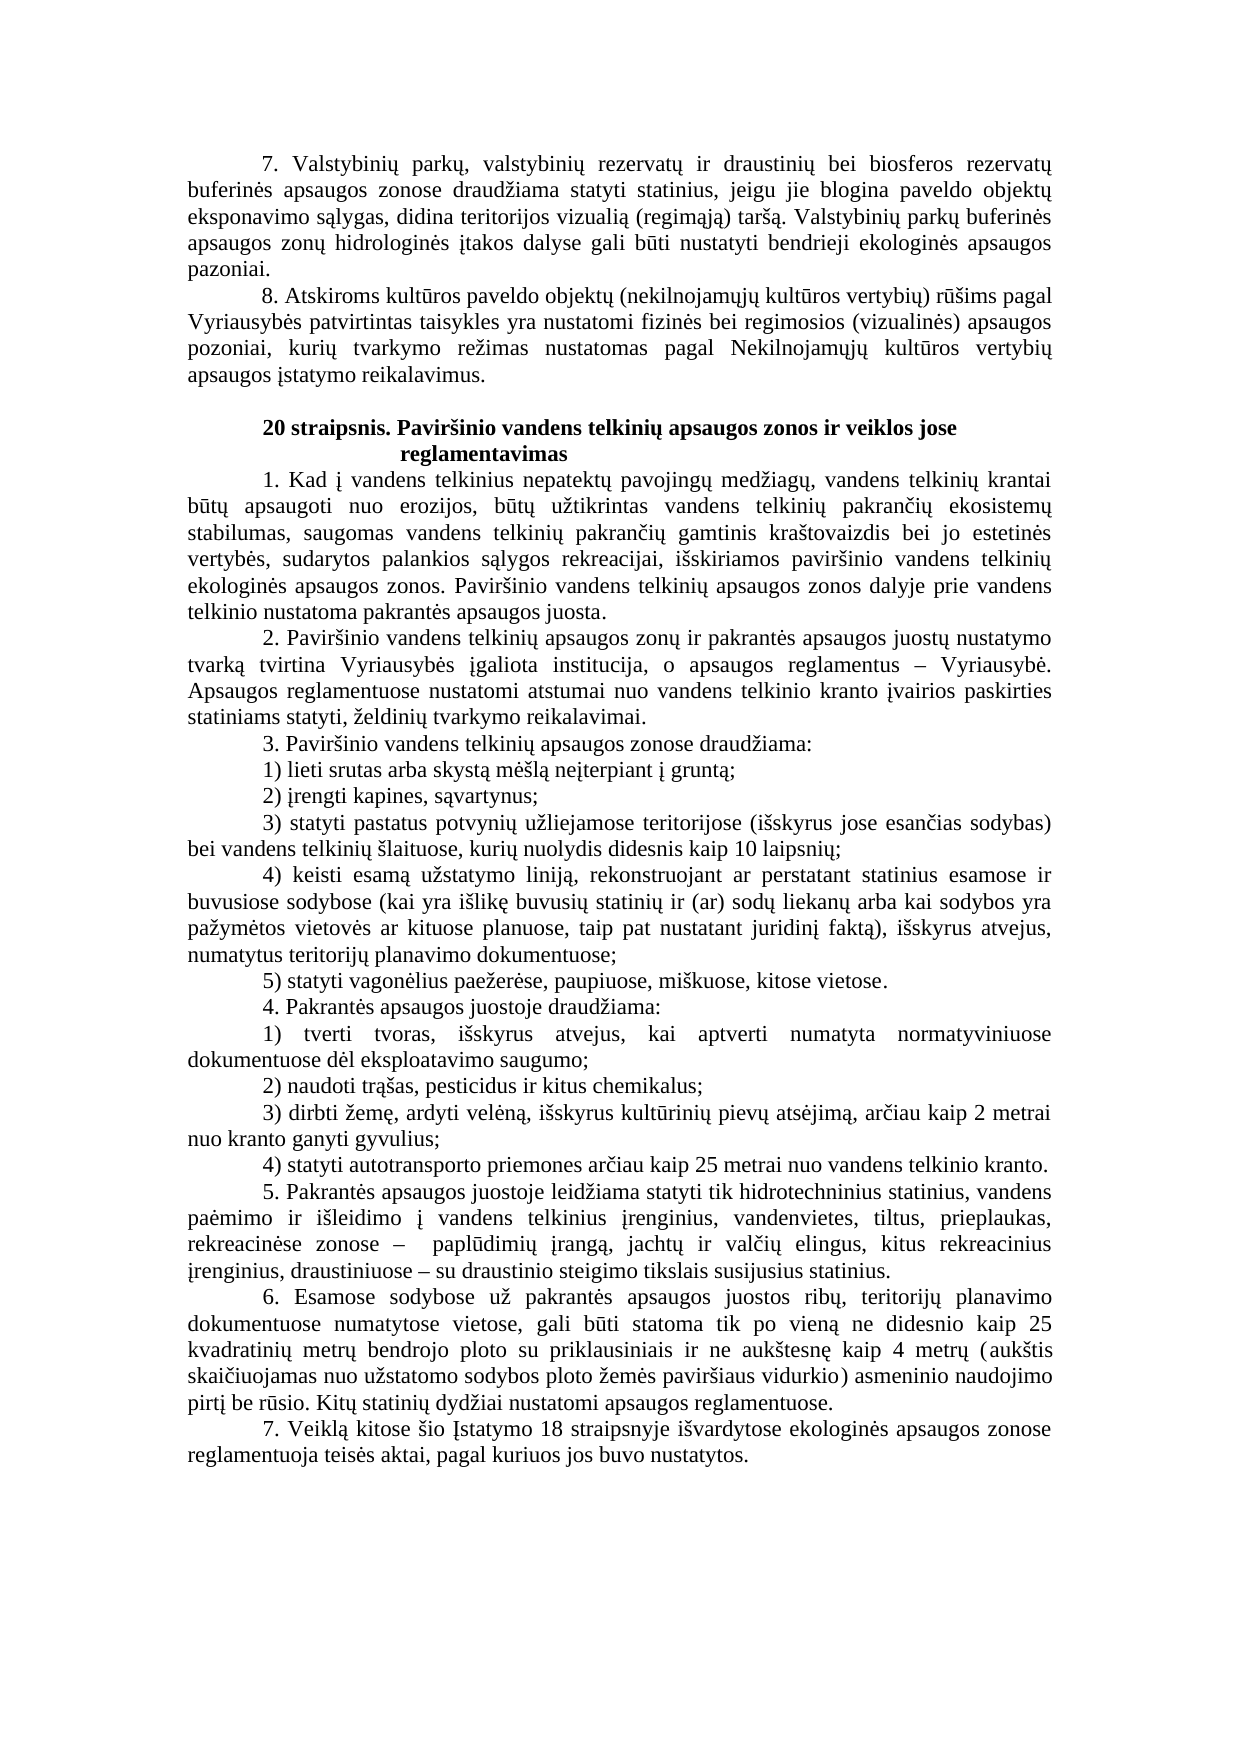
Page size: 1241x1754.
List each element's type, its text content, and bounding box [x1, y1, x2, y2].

text 5. Pakrantės apsaugos juostoje leidžiama statyti tik hidrotechninius statinius, vandens paėmimo ir išleidimo į vandens telkinius įrenginius, vandenvietes, tiltus, prieplaukas, rekreacinėse zonose – paplūdimių įrangą, jachtų ir valčių elingus, kitus rekreacinius įrenginius, draustiniuose – su draustinio steigimo tikslais susijusius statinius. [187, 1178, 1053, 1283]
text 2. Paviršinio vandens telkinių apsaugos zonų ir pakrantės apsaugos juostų nustatymo tvarką tvirtina Vyriausybės įgaliota institucija, o apsaugos reglamentus – Vyriausybė. Apsaugos reglamentuose nustatomi atstumai nuo vandens telkinio kranto įvairios paskirties statiniams statyti, želdinių tvarkymo reikalavimai. [187, 624, 1053, 730]
text 6. Esamose sodybose už pakrantės apsaugos juostos ribų, teritorijų planavimo dokumentuose numatytose vietose, gali būti statoma tik po vieną ne didesnio kaip 25 kvadratinių metrų bendrojo ploto su priklausiniais ir ne aukštesnę kaip 4 metrų (aukštis skaičiuojamas nuo užstatomo sodybos ploto žemės paviršiaus vidurkio) asmeninio naudojimo pirtį be rūsio. Kitų statinių dydžiai nustatomi apsaugos reglamentuose. [187, 1283, 1053, 1415]
text 2) naudoti trąšas, pesticidus ir kitus chemikalus; [187, 1072, 1053, 1099]
text 5) statyti vagonėlius paežerėse, paupiuose, miškuose, kitose vietose. [187, 967, 1053, 993]
text 8. Atskiroms kultūros paveldo objektų (nekilnojamųjų kultūros vertybių) rūšims pagal Vyriausybės patvirtintas taisykles yra nustatomi fizinės bei regimosios (vizualinės) apsaugos pozoniai, kurių tvarkymo režimas nustatomas pagal Nekilnojamųjų kultūros vertybių apsaugos įstatymo reikalavimus. [187, 282, 1053, 387]
text 1. Kad į vandens telkinius nepatektų pavojingų medžiagų, vandens telkinių krantai būtų apsaugoti nuo erozijos, būtų užtikrintas vandens telkinių pakrančių ekosistemų stabilumas, saugomas vandens telkinių pakrančių gamtinis kraštovaizdis bei jo estetinės vertybės, sudarytos palankios sąlygos rekreacijai, išskiriamos paviršinio vandens telkinių ekologinės apsaugos zonos. Paviršinio vandens telkinių apsaugos zonos dalyje prie vandens telkinio nustatoma pakrantės apsaugos juosta. [187, 466, 1053, 624]
text 4) keisti esamą užstatymo liniją, rekonstruojant ar perstatant statinius esamose ir buvusiose sodybose (kai yra išlikę buvusių statinių ir (ar) sodų liekanų arba kai sodybos yra pažymėtos vietovės ar kituose planuose, taip pat nustatant juridinį faktą), išskyrus atvejus, numatytus teritorijų planavimo dokumentuose; [187, 862, 1053, 967]
text 3) statyti pastatus potvynių užliejamose teritorijose (išskyrus jose esančias sodybas) bei vandens telkinių šlaituose, kurių nuolydis didesnis kaip 10 laipsnių; [187, 809, 1053, 862]
text 4) statyti autotransporto priemones arčiau kaip 25 metrai nuo vandens telkinio kranto. [187, 1151, 1053, 1178]
subtitle 20 straipsnis. Paviršinio vandens telkinių apsaugos zonos ir veiklos jose [262, 413, 1053, 440]
text 1) tverti tvoras, išskyrus atvejus, kai aptverti numatyta normatyviniuose dokumentuose dėl eksploatavimo saugumo; [187, 1020, 1053, 1072]
text 7. Valstybinių parkų, valstybinių rezervatų ir draustinių bei biosferos rezervatų buferinės apsaugos zonose draudžiama statyti statinius, jeigu jie blogina paveldo objektų eksponavimo sąlygas, didina teritorijos vizualią (regimąją) taršą. Valstybinių parkų buferinės apsaugos zonų hidrologinės įtakos dalyse gali būti nustatyti bendrieji ekologinės apsaugos pazoniai. [187, 150, 1053, 282]
subtitle reglamentavimas [394, 440, 1053, 466]
text 2) įrengti kapines, sąvartynus; [187, 782, 1053, 809]
text 3) dirbti žemę, ardyti velėną, išskyrus kultūrinių pievų atsėjimą, arčiau kaip 2 metrai nuo kranto ganyti gyvulius; [187, 1099, 1053, 1151]
text 1) lieti srutas arba skystą mėšlą neįterpiant į gruntą; [187, 756, 1053, 782]
text 4. Pakrantės apsaugos juostoje draudžiama: [187, 993, 1053, 1020]
text 3. Paviršinio vandens telkinių apsaugos zonose draudžiama: [187, 730, 1053, 756]
text 7. Veiklą kitose šio Įstatymo 18 straipsnyje išvardytose ekologinės apsaugos zonose reglamentuoja teisės aktai, pagal kuriuos jos buvo nustatytos. [187, 1415, 1053, 1468]
